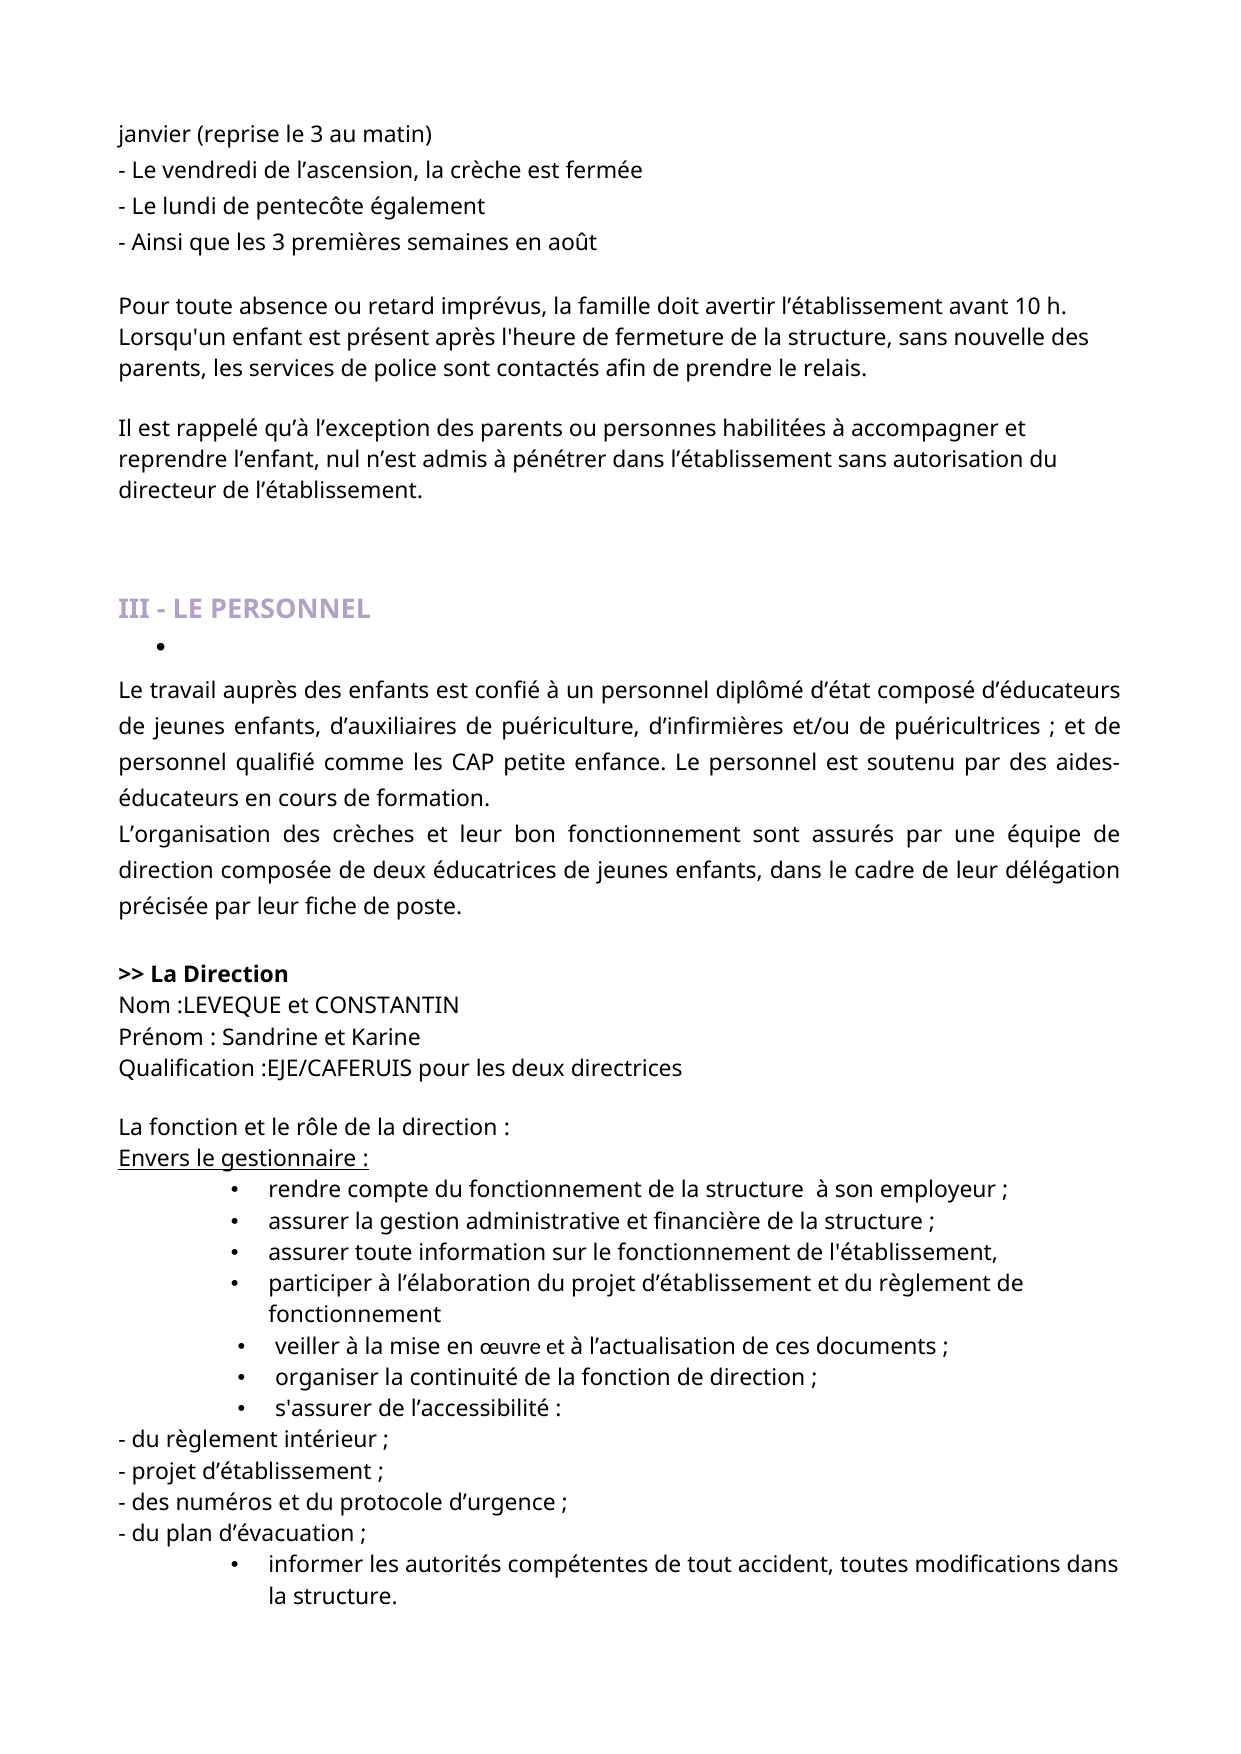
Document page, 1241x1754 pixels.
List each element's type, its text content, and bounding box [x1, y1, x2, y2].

text L’organisation des crèches et leur bon fonctionnement sont assurés par une équipe de direction composée de deux éducatrices de jeunes enfants, dans le cadre de leur délégation précisée par leur fiche de poste. [118, 818, 1122, 921]
list veiller à la mise en œuvre et à l’actualisation de ces documents ; [237, 1330, 1122, 1361]
text Il est rappelé qu’à l’exception des parents ou personnes habilitées à accompagner et reprendre l’enfant, nul n’est admis à pénétrer dans l’établissement sans autorisation du directeur de l’établissement. [118, 412, 1122, 505]
text - du règlement intérieur ; [118, 1423, 1122, 1455]
text - du plan d’évacuation ; [118, 1517, 1122, 1548]
list rendre compte du fonctionnement de la structure à son employeur ; [231, 1173, 1122, 1205]
text - Ainsi que les 3 premières semaines en août [118, 226, 1122, 257]
text Prénom : Sandrine et Karine [118, 1020, 1122, 1052]
list assurer la gestion administrative et financière de la structure ; [231, 1205, 1122, 1236]
list organiser la continuité de la fonction de direction ; [237, 1361, 1122, 1392]
list participer à l’élaboration du projet d’établissement et du règlement de fonctionnement [231, 1267, 1122, 1330]
text - des numéros et du protocole d’urgence ; [118, 1486, 1122, 1517]
text >> La Direction [118, 958, 1122, 989]
list s'assurer de l’accessibilité : [237, 1392, 1122, 1423]
list informer les autorités compétentes de tout accident, toutes modifications dans la structure. [231, 1548, 1122, 1611]
text Pour toute absence ou retard imprévus, la famille doit avertir l’établissement avant 10 h. Lorsqu'un enfant est présent après l'heure de fermeture de la structure, sans nouvelle des parents, les services de police sont contactés afin de prendre le relais. [118, 290, 1122, 384]
text - projet d’établissement ; [118, 1455, 1122, 1486]
text Le travail auprès des enfants est confié à un personnel diplômé d’état composé d’éducateurs de jeunes enfants, d’auxiliaires de puériculture, d’infirmières et/ou de puéricultrices ; et de personnel qualifié comme les CAP petite enfance. Le personnel est soutenu par des aides-éducateurs en cours de formation. [118, 674, 1122, 813]
text - Le vendredi de l’ascension, la crèche est fermée [118, 154, 1122, 185]
text - Le lundi de pentecôte également [118, 190, 1122, 221]
text Nom :LEVEQUE et CONSTANTIN [118, 989, 1122, 1020]
text Qualification :EJE/CAFERUIS pour les deux directrices [118, 1052, 1122, 1083]
text III - LE PERSONNEL [118, 589, 1122, 626]
list assurer toute information sur le fonctionnement de l'établissement, [231, 1236, 1122, 1267]
text La fonction et le rôle de la direction : [118, 1111, 1122, 1142]
text janvier (reprise le 3 au matin) [118, 118, 1122, 149]
text Envers le gestionnaire : [118, 1142, 1122, 1173]
